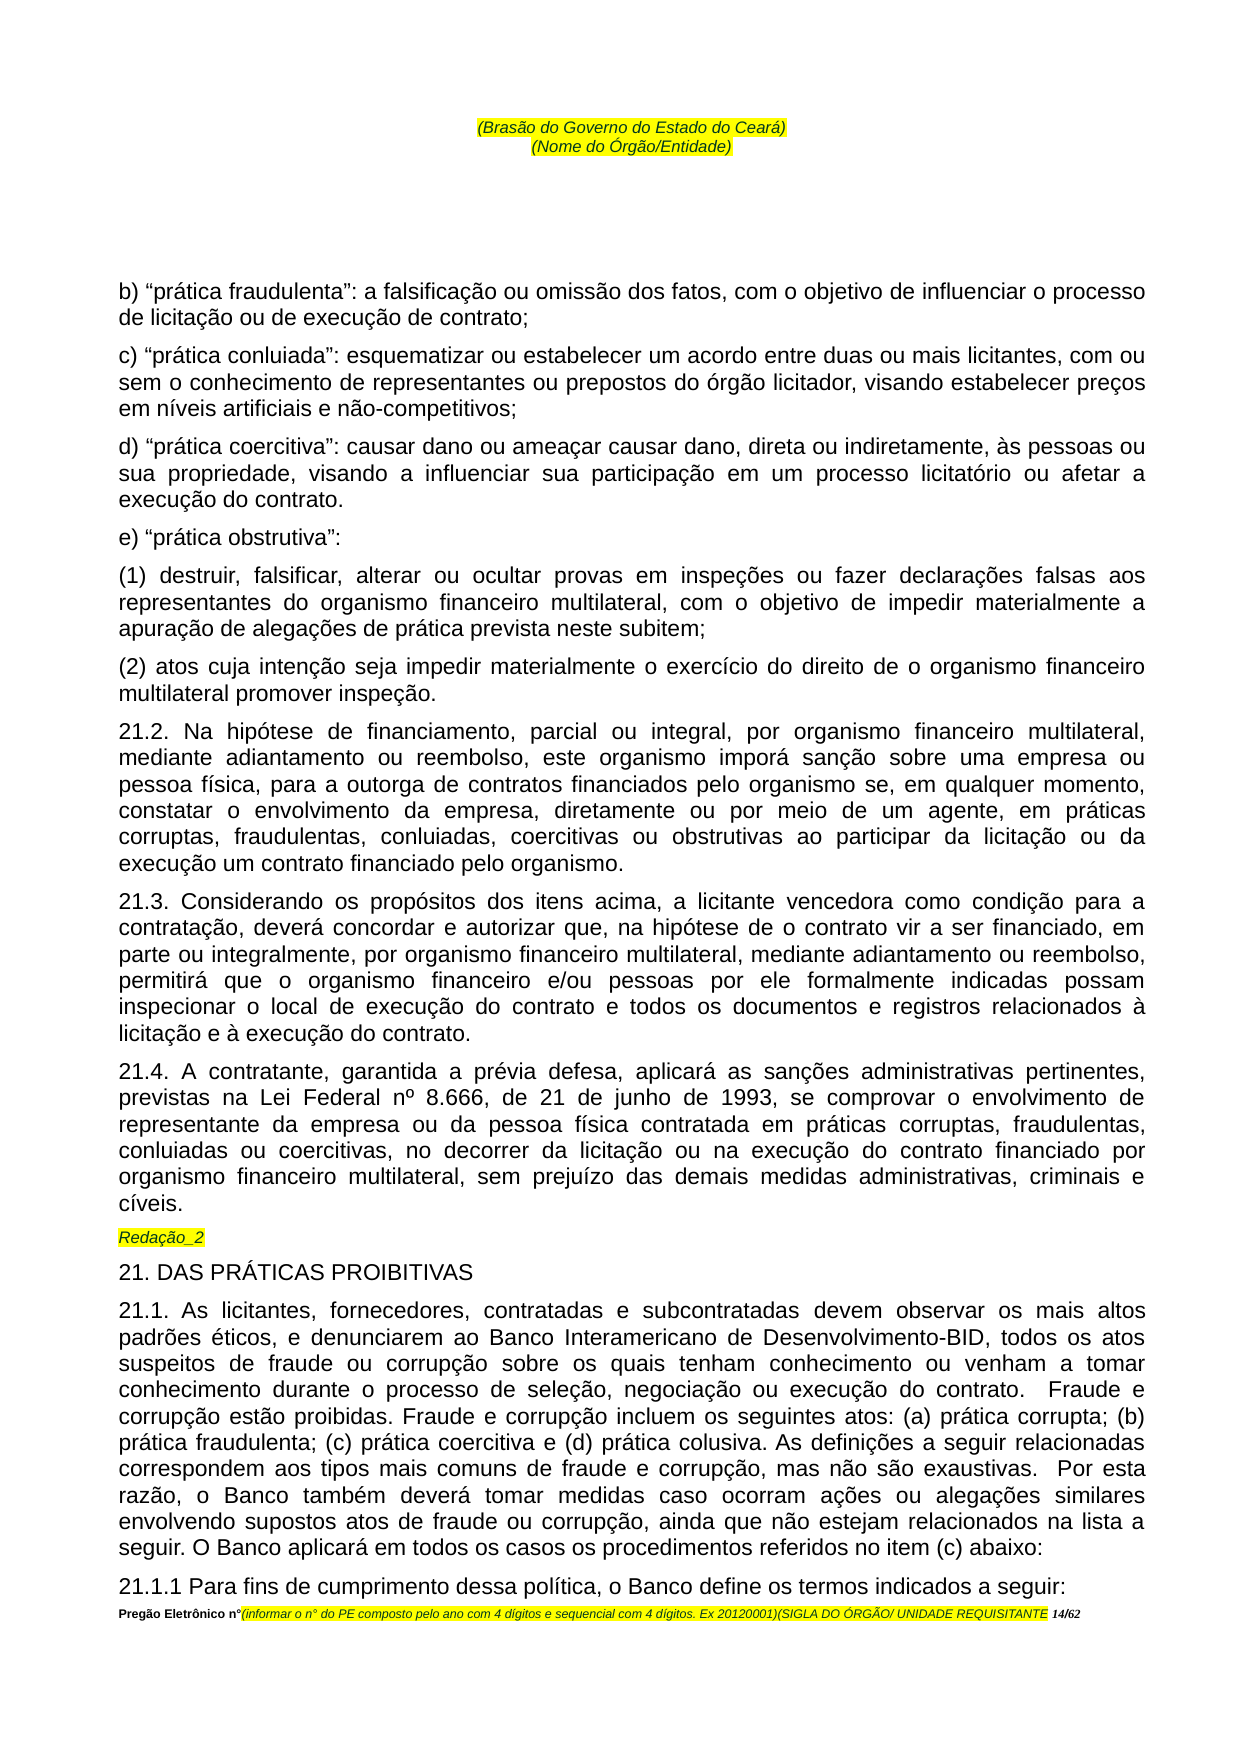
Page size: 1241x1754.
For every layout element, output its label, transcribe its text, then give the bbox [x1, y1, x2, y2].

text b) “prática fraudulenta”: a falsificação ou omissão dos fatos, com o objetivo de influenciar o processo de licitação ou de execução de contrato; [118, 278, 1146, 330]
text (1) destruir, falsificar, alterar ou ocultar provas em inspeções ou fazer declarações falsas aos representantes do organismo financeiro multilateral, com o objetivo de impedir materialmente a apuração de alegações de prática prevista neste subitem; [118, 562, 1146, 641]
text 21.2. Na hipótese de financiamento, parcial ou integral, por organismo financeiro multilateral, mediante adiantamento ou reembolso, este organismo imporá sanção sobre uma empresa ou pessoa física, para a outorga de contratos financiados pelo organismo se, em qualquer momento, constatar o envolvimento da empresa, diretamente ou por meio de um agente, em práticas corruptas, fraudulentas, conluiadas, coercitivas ou obstrutivas ao participar da licitação ou da execução um contrato financiado pelo organismo. [118, 718, 1146, 876]
text Redação_2 [118, 1228, 1148, 1247]
text 21.1.1 Para fins de cumprimento dessa política, o Banco define os termos indicados a seguir: [118, 1573, 1146, 1599]
text 21.4. A contratante, garantida a prévia defesa, aplicará as sanções administrativas pertinentes, previstas na Lei Federal nº 8.666, de 21 de junho de 1993, se comprovar o envolvimento de representante da empresa ou da pessoa física contratada em práticas corruptas, fraudulentas, conluiadas ou coercitivas, no decorrer da licitação ou na execução do contrato financiado por organismo financeiro multilateral, sem prejuízo das demais medidas administrativas, criminais e cíveis. [118, 1058, 1146, 1216]
text (2) atos cuja intenção seja impedir materialmente o exercício do direito de o organismo financeiro multilateral promover inspeção. [118, 653, 1146, 706]
text 21. DAS PRÁTICAS PROIBITIVAS [118, 1259, 1146, 1285]
text 21.1. As licitantes, fornecedores, contratadas e subcontratadas devem observar os mais altos padrões éticos, e denunciarem ao Banco Interamericano de Desenvolvimento-BID, todos os atos suspeitos de fraude ou corrupção sobre os quais tenham conhecimento ou venham a tomar conhecimento durante o processo de seleção, negociação ou execução do contrato. Fraude e corrupção estão proibidas. Fraude e corrupção incluem os seguintes atos: (a) prática corrupta; (b) prática fraudulenta; (c) prática coercitiva e (d) prática colusiva. As definições a seguir relacionadas correspondem aos tipos mais comuns de fraude e corrupção, mas não são exaustivas. Por esta razão, o Banco também deverá tomar medidas caso ocorram ações ou alegações similares envolvendo supostos atos de fraude ou corrupção, ainda que não estejam relacionados na lista a seguir. O Banco aplicará em todos os casos os procedimentos referidos no item (c) abaixo: [118, 1297, 1146, 1561]
text 21.3. Considerando os propósitos dos itens acima, a licitante vencedora como condição para a contratação, deverá concordar e autorizar que, na hipótese de o contrato vir a ser financiado, em parte ou integralmente, por organismo financeiro multilateral, mediante adiantamento ou reembolso, permitirá que o organismo financeiro e/ou pessoas por ele formalmente indicadas possam inspecionar o local de execução do contrato e todos os documentos e registros relacionados à licitação e à execução do contrato. [118, 888, 1146, 1046]
text d) “prática coercitiva”: causar dano ou ameaçar causar dano, direta ou indiretamente, às pessoas ou sua propriedade, visando a influenciar sua participação em um processo licitatório ou afetar a execução do contrato. [118, 433, 1146, 512]
text e) “prática obstrutiva”: [118, 524, 1146, 551]
text c) “prática conluiada”: esquematizar ou estabelecer um acordo entre duas ou mais licitantes, com ou sem o conhecimento de representantes ou prepostos do órgão licitador, visando estabelecer preços em níveis artificiais e não-competitivos; [118, 342, 1146, 421]
